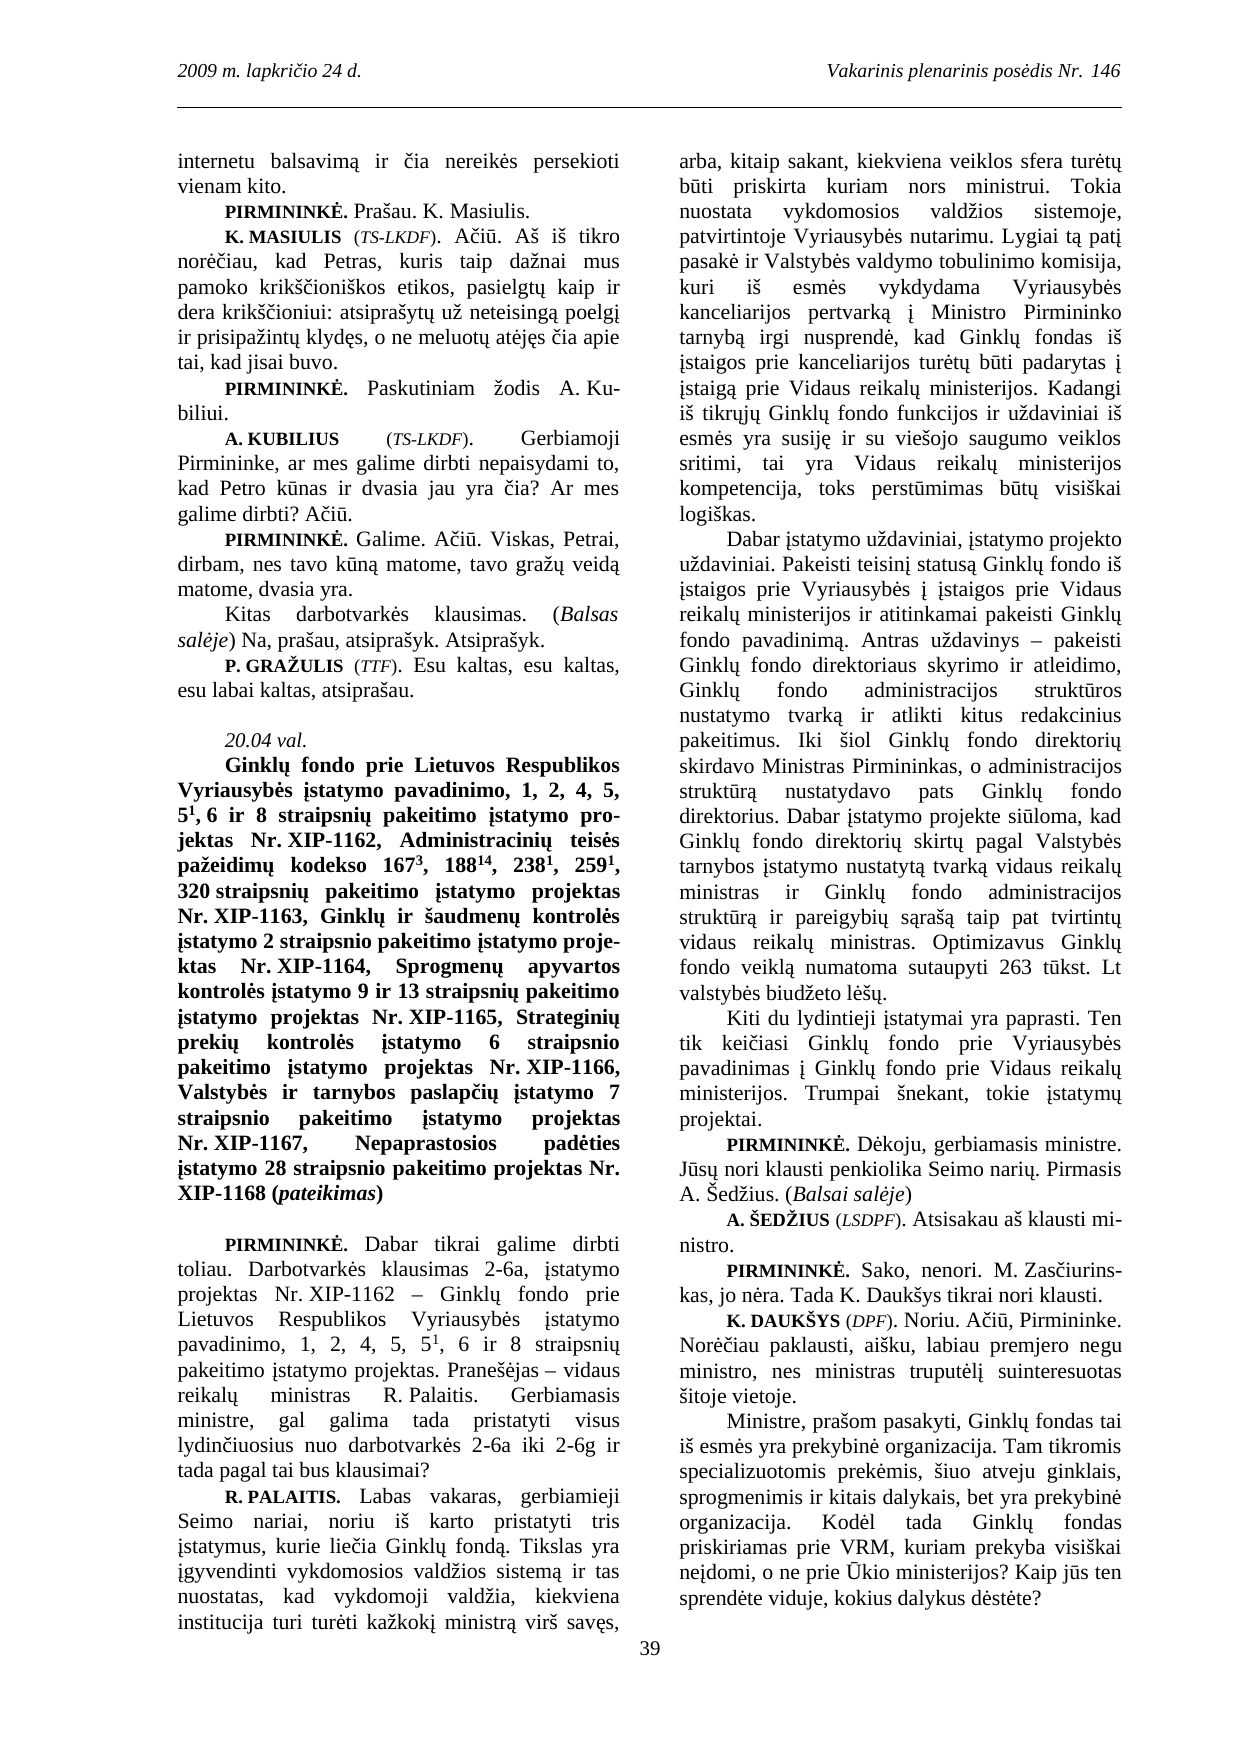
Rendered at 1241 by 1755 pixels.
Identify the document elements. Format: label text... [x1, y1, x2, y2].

text A. ŠEDŽIUS (LSDPF). Atsisakau aš klausti mi­nistro. [679, 1206, 1122, 1257]
text PIRMININKĖ. Dėkoju, gerbiamasis ministre. Jūsų nori klausti penkiolika Seimo narių. Pirmasis A. Šedžius. (Balsai salėje) [679, 1131, 1122, 1206]
text K. MASIULIS (TS-LKDF). Ačiū. Aš iš tikro norėčiau, kad Petras, kuris taip dažnai mus pamoko krikščioniškos etikos, pasielgtų kaip ir dera krikščioniui: atsiprašytų už neteisingą poelgį ir prisipažintų klydęs, o ne meluotų atėjęs čia apie tai, kad jisai buvo. [177, 223, 620, 374]
text K. DAUKŠYS (DPF). Noriu. Ačiū, Pirmininke. Norėčiau paklausti, aišku, labiau premjero ne­gu ministro, nes ministras truputėlį suinteresuotas šitoje vietoje. [679, 1307, 1122, 1408]
text P. GRAŽULIS (TTF). Esu kaltas, esu kaltas, esu labai kaltas, atsiprašau. [177, 652, 620, 702]
text PIRMININKĖ. Sako, nenori. M. Zasčiu­rin­s­kas, jo nėra. Tada K. Daukšys tikrai nori klausti. [679, 1257, 1122, 1307]
text PIRMININKĖ. Dabar tikrai galime dirbti toliau. Darbotvarkės klausimas 2-6a, įstatymo projektas Nr. XIP-1162 – Ginklų fondo prie Lietuvos Respublikos Vyriausybės įstatymo pavadinimo, 1, 2, 4, 5, 51, 6 ir 8 straipsnių pakeitimo įstatymo projektas. Pranešėjas – vidaus reikalų ministras R. Palaitis. Gerbiamasis ministre, gal galima tada pristatyti visus lydinčiuosius nuo darbotvarkės 2‑6a iki 2-6g ir tada pagal tai bus klausimai? [177, 1231, 620, 1483]
text Kitas darbotvarkės klausimas. (Balsas salėje) Na, prašau, atsiprašyk. Atsiprašyk. [177, 601, 620, 652]
text R. PALAITIS. Labas vakaras, gerbiamieji Sei­mo nariai, noriu iš karto pristatyti tris įstatymus, kurie liečia Ginklų fondą. Tikslas yra įgyvendinti vykdomosios valdžios sistemą ir tas nuostatas, kad vykdomoji valdžia, kiekviena institucija turi turėti kažkokį ministrą virš savęs, [177, 1483, 620, 1634]
text PIRMININKĖ. Galime. Ačiū. Viskas, Petrai, dirbam, nes tavo kūną matome, tavo gražų veidą matome, dvasia yra. [177, 526, 620, 601]
text arba, kitaip sakant, kiekviena veiklos sfera turėtų būti priskirta kuriam nors ministrui. Tokia nuostata vykdomosios valdžios sistemoje, patvirtintoje Vyriausybės nutarimu. Lygiai tą patį pasakė ir Valstybės valdymo tobulinimo komisija, kuri iš esmės vykdydama Vyriausybės kanceliarijos pertvarką į Ministro Pirmininko tarnybą irgi nusprendė, kad Ginklų fondas iš įstaigos prie kanceliarijos turėtų būti padarytas į įstaigą prie Vidaus reikalų ministerijos. Kadangi iš tikrųjų Ginklų fondo funkcijos ir uždaviniai iš esmės yra susiję ir su viešojo saugumo veiklos sritimi, tai yra Vidaus reikalų ministerijos kompetencija, toks perstūmimas būtų visiškai logiškas. [679, 148, 1122, 526]
text 20.04 val. [224, 727, 620, 752]
text PIRMININKĖ. Paskutiniam žodis A. Ku­biliui. [177, 374, 620, 425]
text Ministre, prašom pasakyti, Ginklų fondas tai iš esmės yra prekybinė organizacija. Tam tikromis specializuotomis prekėmis, šiuo atveju ginklais, sprogmenimis ir kitais dalykais, bet yra prekybinė organizacija. Kodėl tada Ginklų fondas priskiriamas prie VRM, kuriam prekyba visiškai neįdomi, o ne prie Ūkio ministerijos? Kaip jūs ten sprendėte viduje, kokius dalykus dėstėte? [679, 1408, 1122, 1610]
text PIRMININKĖ. Prašau. K. Masiulis. [177, 198, 620, 223]
text internetu balsavimą ir čia nereikės persekioti vienam kito. [177, 148, 620, 198]
text Dabar įstatymo uždaviniai, įstatymo projekto uždaviniai. Pakeisti teisinį statusą Ginklų fondo iš įstaigos prie Vyriausybės į įstaigos prie Vidaus rei­kalų ministerijos ir atitinkamai pakeisti Ginklų fondo pavadinimą. Antras uždavinys – pakeisti Ginklų fondo direktoriaus skyrimo ir atleidimo, Ginklų fondo administracijos struktūros nustatymo tvarką ir atlikti kitus redakcinius pakeitimus. Iki šiol Ginklų fondo direktorių skirdavo Minis­tras Pirmininkas, o administracijos struktūrą nustatydavo pats Ginklų fondo direktorius. Dabar įstatymo projekte siūloma, kad Ginklų fondo direktorių skirtų pagal Valstybės tarnybos įstatymo nustatytą tvarką vidaus reikalų ministras ir Ginklų fondo administracijos struktūrą ir pareigybių sąrašą taip pat tvirtintų vidaus reikalų ministras. Optimizavus Ginklų fondo veiklą numatoma sutaupyti 263 tūkst. Lt valstybės biudžeto lėšų. [679, 526, 1122, 1005]
text A. KUBILIUS (TS-LKDF). Gerbiamoji Pirmininke, ar mes galime dirbti nepaisydami to, kad Petro kūnas ir dvasia jau yra čia? Ar mes galime dirbti? Ačiū. [177, 425, 620, 526]
text Kiti du lydintieji įstatymai yra paprasti. Ten tik keičiasi Ginklų fondo prie Vyriausybės pavadinimas į Ginklų fondo prie Vidaus reikalų ministerijos. Trumpai šnekant, tokie įstatymų projektai. [679, 1005, 1122, 1131]
text Ginklų fondo prie Lietuvos Respublikos Vyriausybės įstatymo pavadinimo, 1, 2, 4, 5, 51, 6 ir 8 straipsnių pakeitimo įstatymo pro­jektas Nr. XIP-1162, Administracinių teisės pažei­dimų kodekso 1673, 18814, 2381, 2591, 320 straipsnių pakeitimo įstatymo projektas Nr. XIP-1163, Ginklų ir šaudmenų kontrolės įstatymo 2 straipsnio pakeitimo įstatymo proje­ktas Nr. XIP-1164, Sprogmenų apyvartos kontrolės įstatymo 9 ir 13 straipsnių pakeitimo įstatymo projektas Nr. XIP-1165, Strateginių prekių kontrolės įstatymo 6 straipsnio pakeitimo įstatymo projektas Nr. XIP-1166, Valstybės ir tarnybos paslapčių įstatymo 7 straipsnio pakeitimo įstatymo projektas Nr. XIP-1167, Nepa­prastosios padėties įstatymo 28 straipsnio pa­keitimo projektas Nr. XIP-1168 (pateikimas) [177, 752, 620, 1205]
